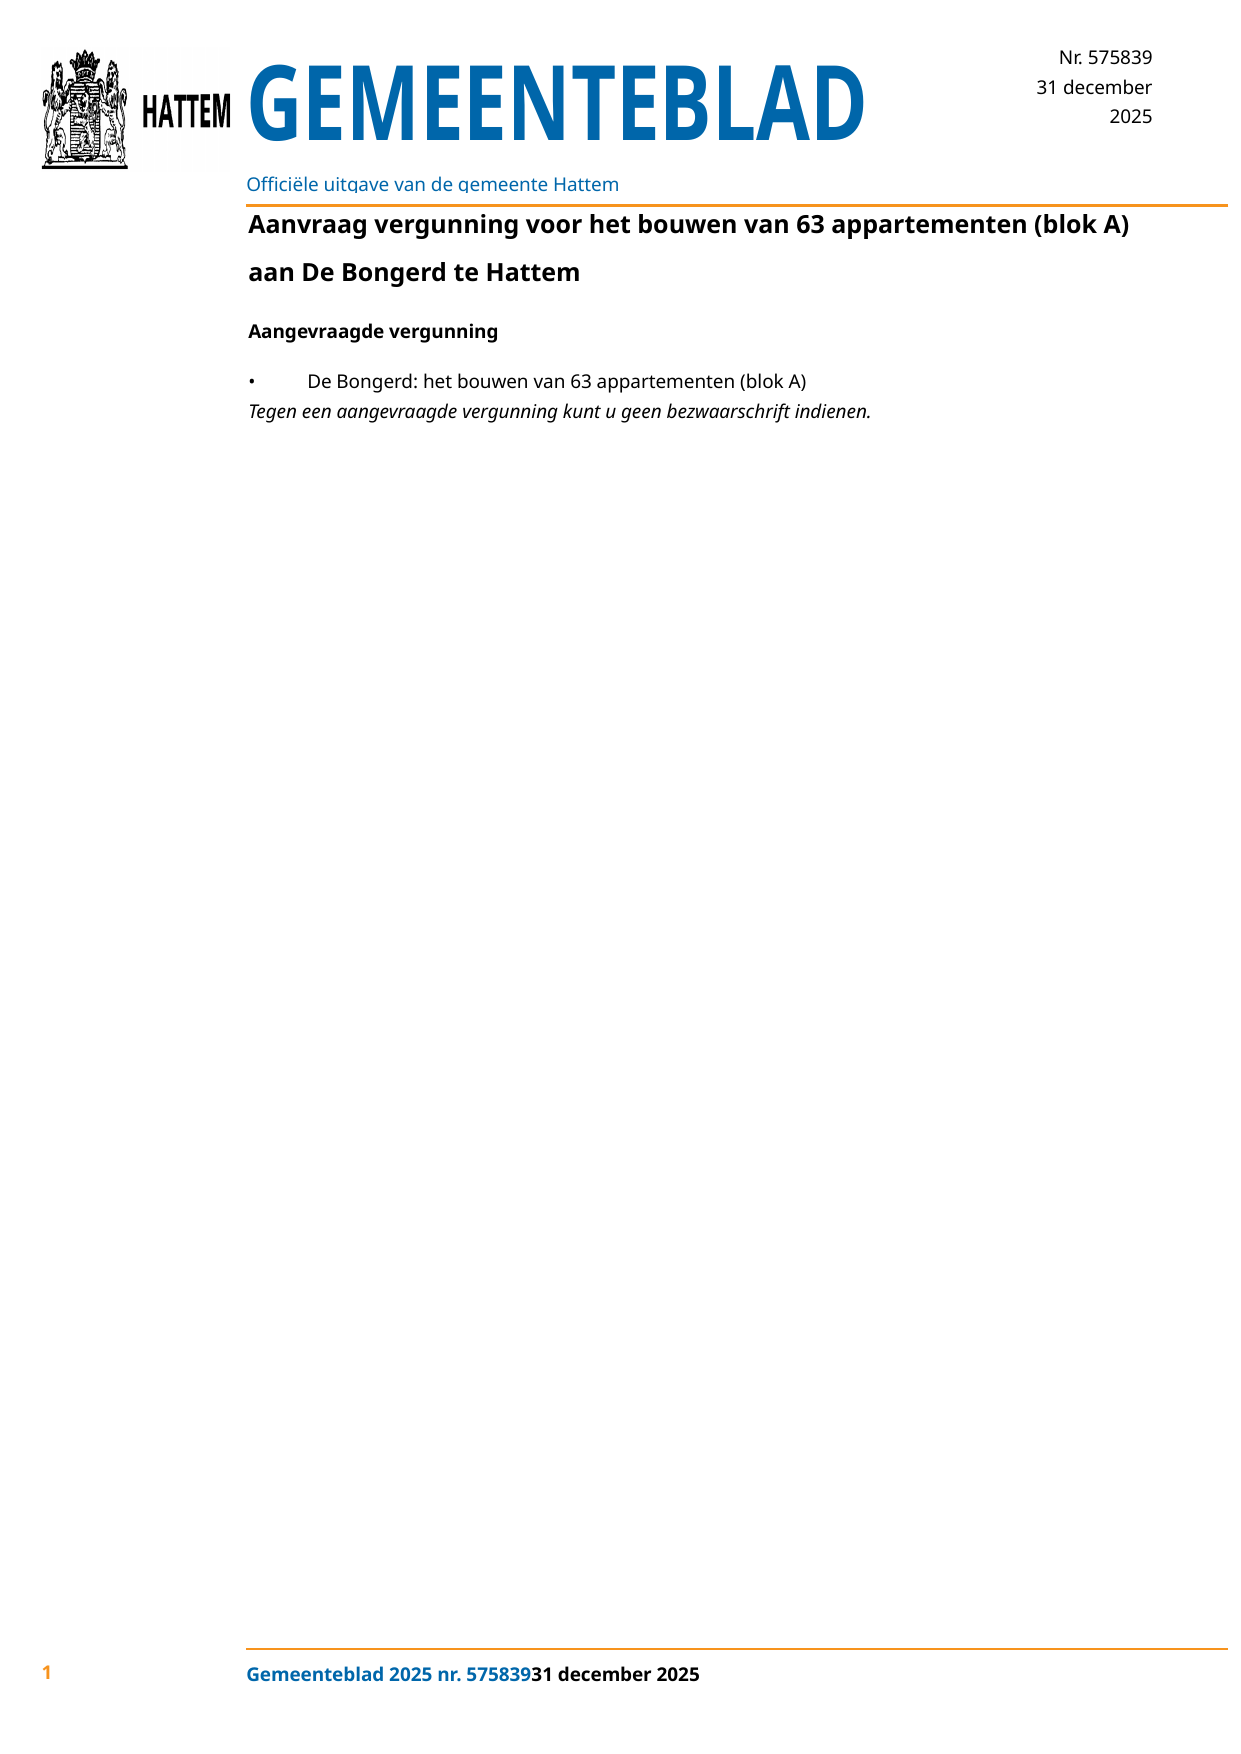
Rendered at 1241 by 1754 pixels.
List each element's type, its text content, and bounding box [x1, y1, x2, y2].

picture [41, 47, 231, 172]
text Tegen een aangevraagde vergunning kunt u geen bezwaarschrift indienen. [248, 398, 1152, 424]
text Aangevraagde vergunning [248, 318, 1152, 344]
list De Bongerd: het bouwen van 63 appartementen (blok A) [248, 368, 1152, 394]
text Aanvraag vergunning voor het bouwen van 63 appartementen (blok A) aan De Bongerd te Hattem [248, 207, 1152, 288]
